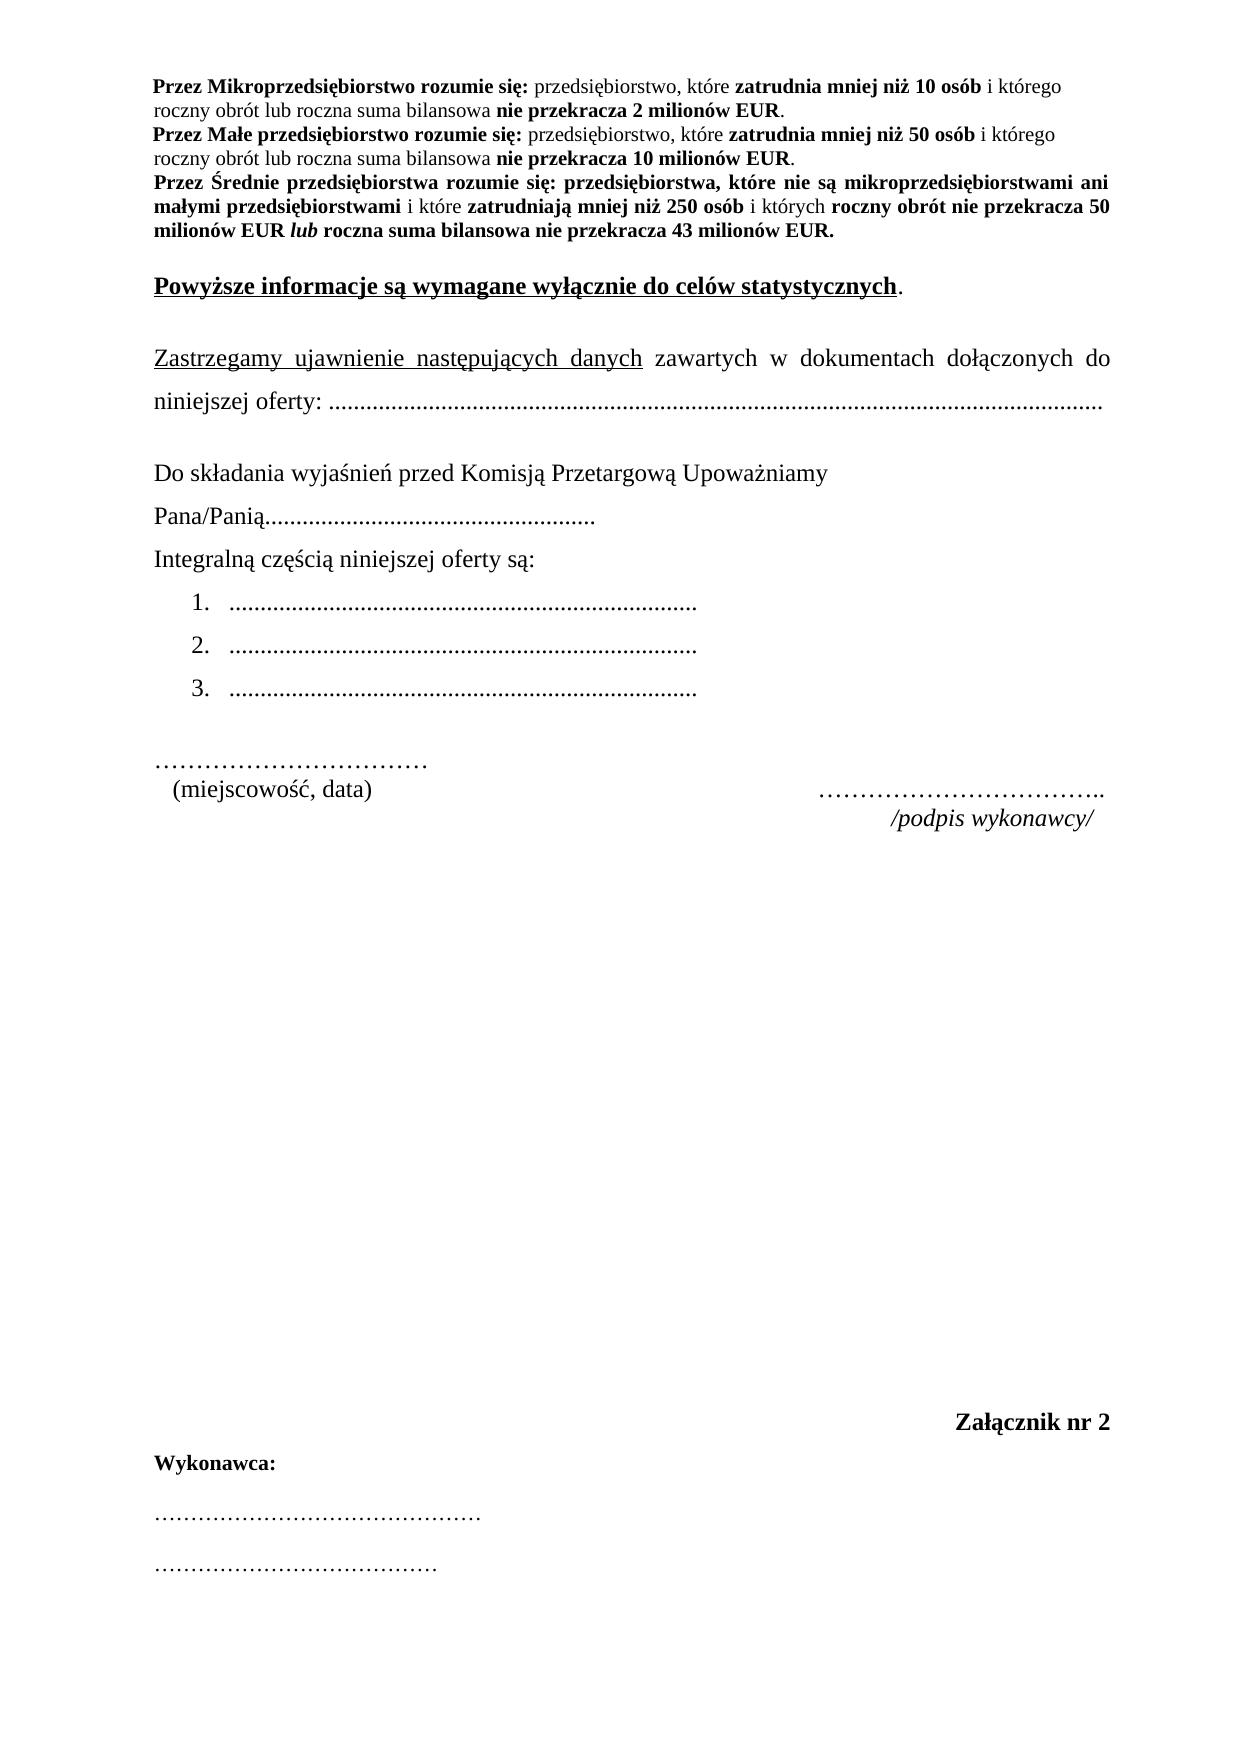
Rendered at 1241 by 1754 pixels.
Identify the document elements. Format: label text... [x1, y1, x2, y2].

text /podpis wykonawcy/ [817, 803, 1110, 832]
text Przez Małe przedsiębiorstwo rozumie się: przedsiębiorstwo, które zatrudnia mniej niż 50 osób i którego roczny obrót lub roczna suma bilansowa nie przekracza 10 milionów EUR. [152, 122, 1110, 170]
text Do składania wyjaśnień przed Komisją Przetargową Upoważniamy Pana/Panią..................................................... [153, 458, 1110, 530]
list ........................................................................... [191, 587, 1110, 616]
text Zastrzegamy ujawnienie następujących danych zawartych w dokumentach dołączo­nych do niniejszej oferty: ............................................................................................................................ [153, 343, 1110, 415]
text Przez Średnie przedsiębiorstwa rozumie się: przedsiębiorstwa, które nie są mikroprzedsiębiorstwami ani małymi przedsiębiorstwami i które zatrudniają mniej niż 250 osób i których roczny obrót nie przekracza 50 milionów EUR lub roczna suma bilansowa nie przekracza 43 milionów EUR. [153, 170, 1110, 242]
list ........................................................................... [191, 630, 1110, 659]
text Integralną częścią niniejszej oferty są: [153, 544, 1110, 573]
text …………………………… [153, 745, 1110, 774]
list ........................................................................... [191, 673, 1110, 702]
text Powyższe informacje są wymagane wyłącznie do celów statystycznych. [153, 271, 1110, 300]
text Przez Mikroprzedsiębiorstwo rozumie się: przedsiębiorstwo, które zatrudnia mniej niż 10 osób i którego roczny obrót lub roczna suma bilansowa nie przekracza 2 milionów EUR. [152, 74, 1110, 122]
text Wykonawca: [153, 1450, 1110, 1475]
text (miejscowość, data) …………………………….. [153, 774, 1110, 803]
text Załącznik nr 2 [153, 1407, 1110, 1435]
text ………………………………………………………………………… [153, 1500, 490, 1576]
